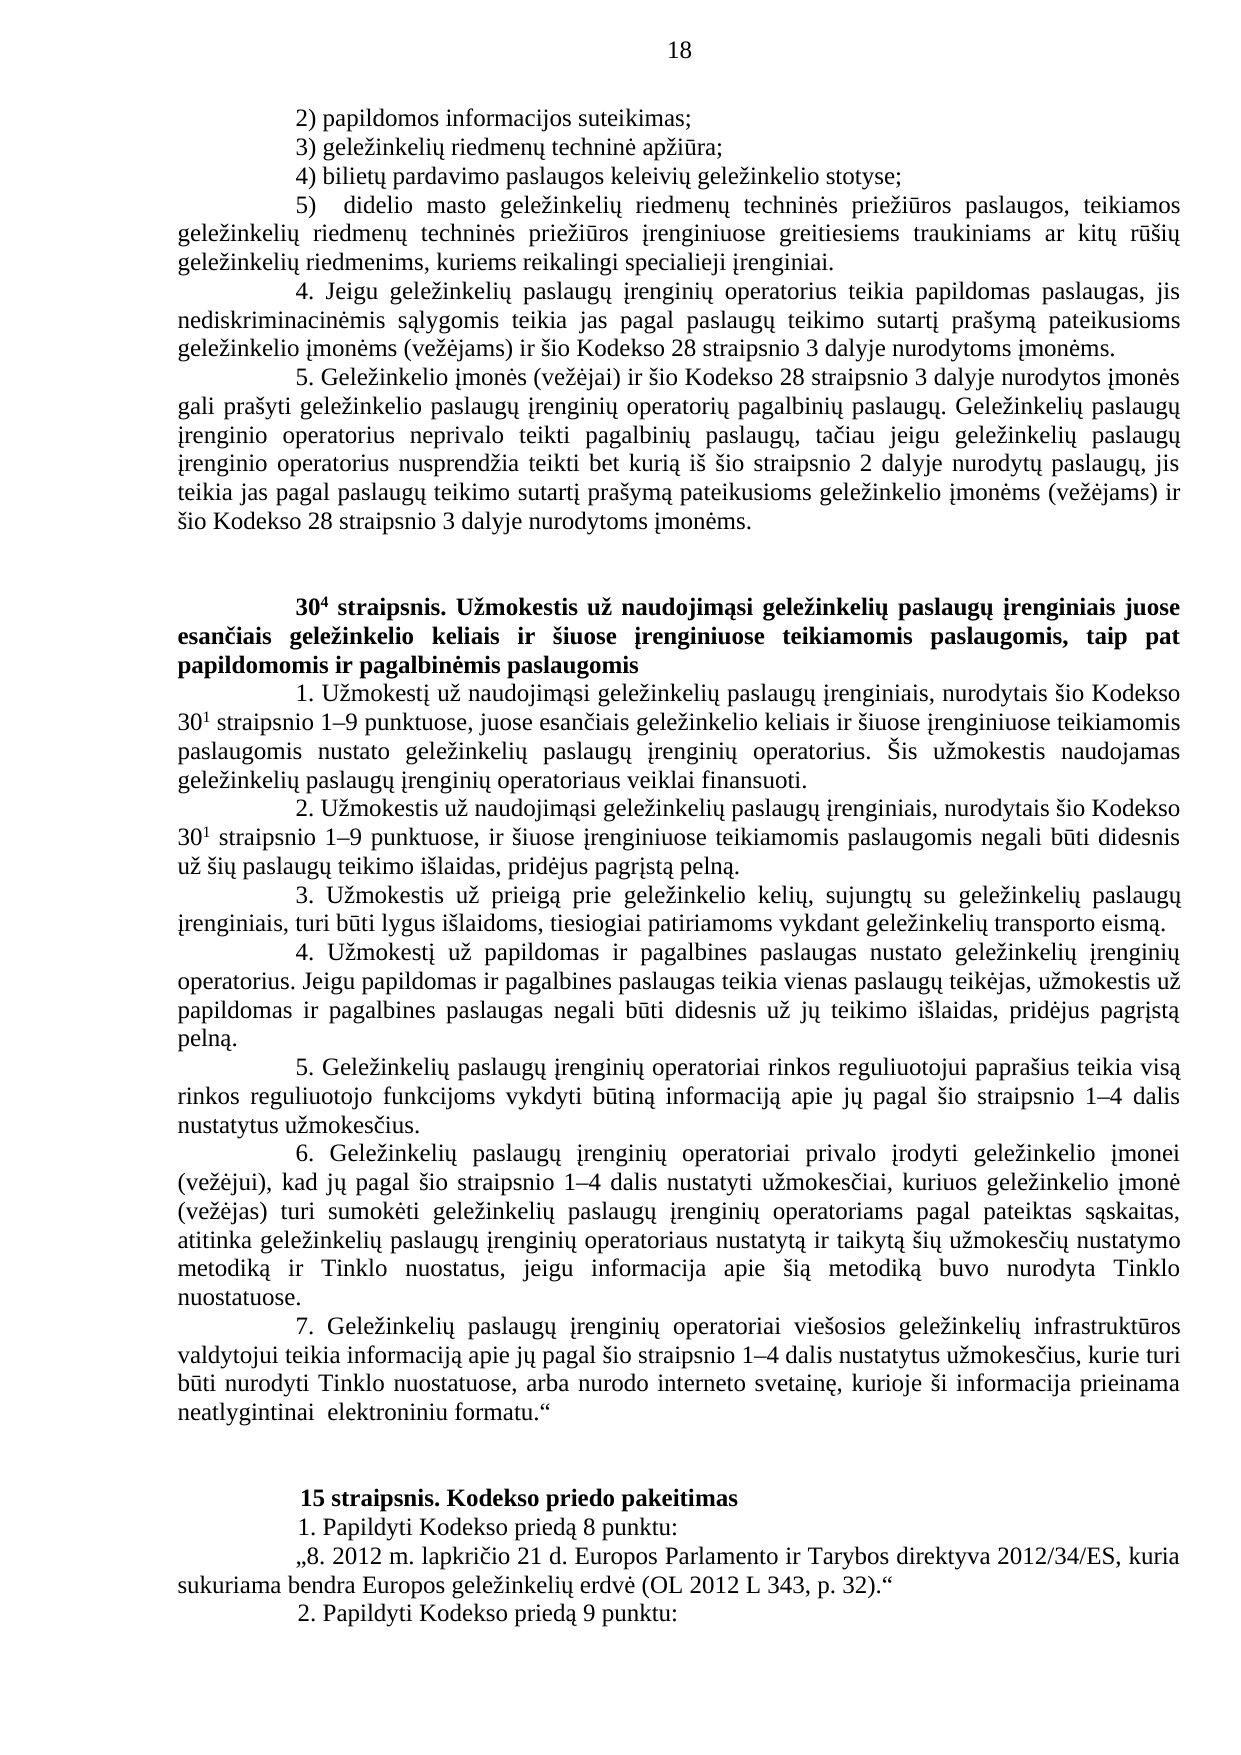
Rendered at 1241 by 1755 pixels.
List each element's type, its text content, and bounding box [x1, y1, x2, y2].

text „8. 2012 m. lapkričio 21 d. Europos Parlamento ir Tarybos direktyva 2012/34/ES, kuria sukuriama bendra Europos geležinkelių erdvė (OL 2012 L 343, p. 32).“ [177, 1541, 1181, 1598]
text 5. Geležinkelio įmonės (vežėjai) ir šio Kodekso 28 straipsnio 3 dalyje nurodytos įmonės gali prašyti geležinkelio paslaugų įrenginių operatorių pagalbinių paslaugų. Geležinkelių paslaugų įrenginio operatorius neprivalo teikti pagalbinių paslaugų, tačiau jeigu geležinkelių paslaugų įrenginio operatorius nusprendžia teikti bet kurią iš šio straipsnio 2 dalyje nurodytų paslaugų, jis teikia jas pagal paslaugų teikimo sutartį prašymą pateikusioms geležinkelio įmonėms (vežėjams) ir šio Kodekso 28 straipsnio 3 dalyje nurodytoms įmonėms. [177, 362, 1181, 535]
text 5. Geležinkelių paslaugų įrenginių operatoriai rinkos reguliuotojui paprašius teikia visą rinkos reguliuotojo funkcijoms vykdyti būtiną informaciją apie jų pagal šio straipsnio 1–4 dalis nustatytus užmokesčius. [177, 1052, 1181, 1138]
text 6. Geležinkelių paslaugų įrenginių operatoriai privalo įrodyti geležinkelio įmonei (vežėjui), kad jų pagal šio straipsnio 1–4 dalis nustatyti užmokesčiai, kuriuos geležinkelio įmonė (vežėjas) turi sumokėti geležinkelių paslaugų įrenginių operatoriams pagal pateiktas sąskaitas, atitinka geležinkelių paslaugų įrenginių operatoriaus nustatytą ir taikytą šių užmokesčių nustatymo metodiką ir Tinklo nuostatus, jeigu informacija apie šią metodiką buvo nurodyta Tinklo nuostatuose. [177, 1138, 1181, 1311]
text 2. Papildyti Kodekso priedą 9 punktu: [177, 1598, 1181, 1627]
text 4. Užmokestį už papildomas ir pagalbines paslaugas nustato geležinkelių įrenginių operatorius. Jeigu papildomas ir pagalbines paslaugas teikia vienas paslaugų teikėjas, užmokestis už papildomas ir pagalbines paslaugas negali būti didesnis už jų teikimo išlaidas, pridėjus pagrįstą pelną. [177, 937, 1181, 1052]
text 1. Užmokestį už naudojimąsi geležinkelių paslaugų įrenginiais, nurodytais šio Kodekso 301 straipsnio 1–9 punktuose, juose esančiais geležinkelio keliais ir šiuose įrenginiuose teikiamomis paslaugomis nustato geležinkelių paslaugų įrenginių operatorius. Šis užmokestis naudojamas geležinkelių paslaugų įrenginių operatoriaus veiklai finansuoti. [177, 678, 1181, 793]
text 1. Papildyti Kodekso priedą 8 punktu: [177, 1512, 1240, 1541]
text 2. Užmokestis už naudojimąsi geležinkelių paslaugų įrenginiais, nurodytais šio Kodekso 301 straipsnio 1–9 punktuose, ir šiuose įrenginiuose teikiamomis paslaugomis negali būti didesnis už šių paslaugų teikimo išlaidas, pridėjus pagrįstą pelną. [177, 793, 1181, 880]
text 4) bilietų pardavimo paslaugos keleivių geležinkelio stotyse; [177, 161, 1181, 190]
text 15 straipsnis. Kodekso priedo pakeitimas [177, 1483, 1240, 1512]
text 3) geležinkelių riedmenų techninė apžiūra; [177, 132, 1181, 161]
text 304 straipsnis. Užmokestis už naudojimąsi geležinkelių paslaugų įrenginiais juose esančiais geležinkelio keliais ir šiuose įrenginiuose teikiamomis paslaugomis, taip pat papildomomis ir pagalbinėmis paslaugomis [177, 592, 1181, 678]
text 5) didelio masto geležinkelių riedmenų techninės priežiūros paslaugos, teikiamos geležinkelių riedmenų techninės priežiūros įrenginiuose greitiesiems traukiniams ar kitų rūšių geležinkelių riedmenims, kuriems reikalingi specialieji įrenginiai. [177, 190, 1181, 276]
text 3. Užmokestis už prieigą prie geležinkelio kelių, sujungtų su geležinkelių paslaugų įrenginiais, turi būti lygus išlaidoms, tiesiogiai patiriamoms vykdant geležinkelių transporto eismą. [177, 880, 1181, 937]
text 4. Jeigu geležinkelių paslaugų įrenginių operatorius teikia papildomas paslaugas, jis nediskriminacinėmis sąlygomis teikia jas pagal paslaugų teikimo sutartį prašymą pateikusioms geležinkelio įmonėms (vežėjams) ir šio Kodekso 28 straipsnio 3 dalyje nurodytoms įmonėms. [177, 276, 1181, 362]
text 2) papildomos informacijos suteikimas; [177, 103, 1181, 132]
text 7. Geležinkelių paslaugų įrenginių operatoriai viešosios geležinkelių infrastruktūros valdytojui teikia informaciją apie jų pagal šio straipsnio 1–4 dalis nustatytus užmokesčius, kurie turi būti nurodyti Tinklo nuostatuose, arba nurodo interneto svetainę, kurioje ši informacija prieinama neatlygintinai elektroniniu formatu.“ [177, 1311, 1181, 1426]
